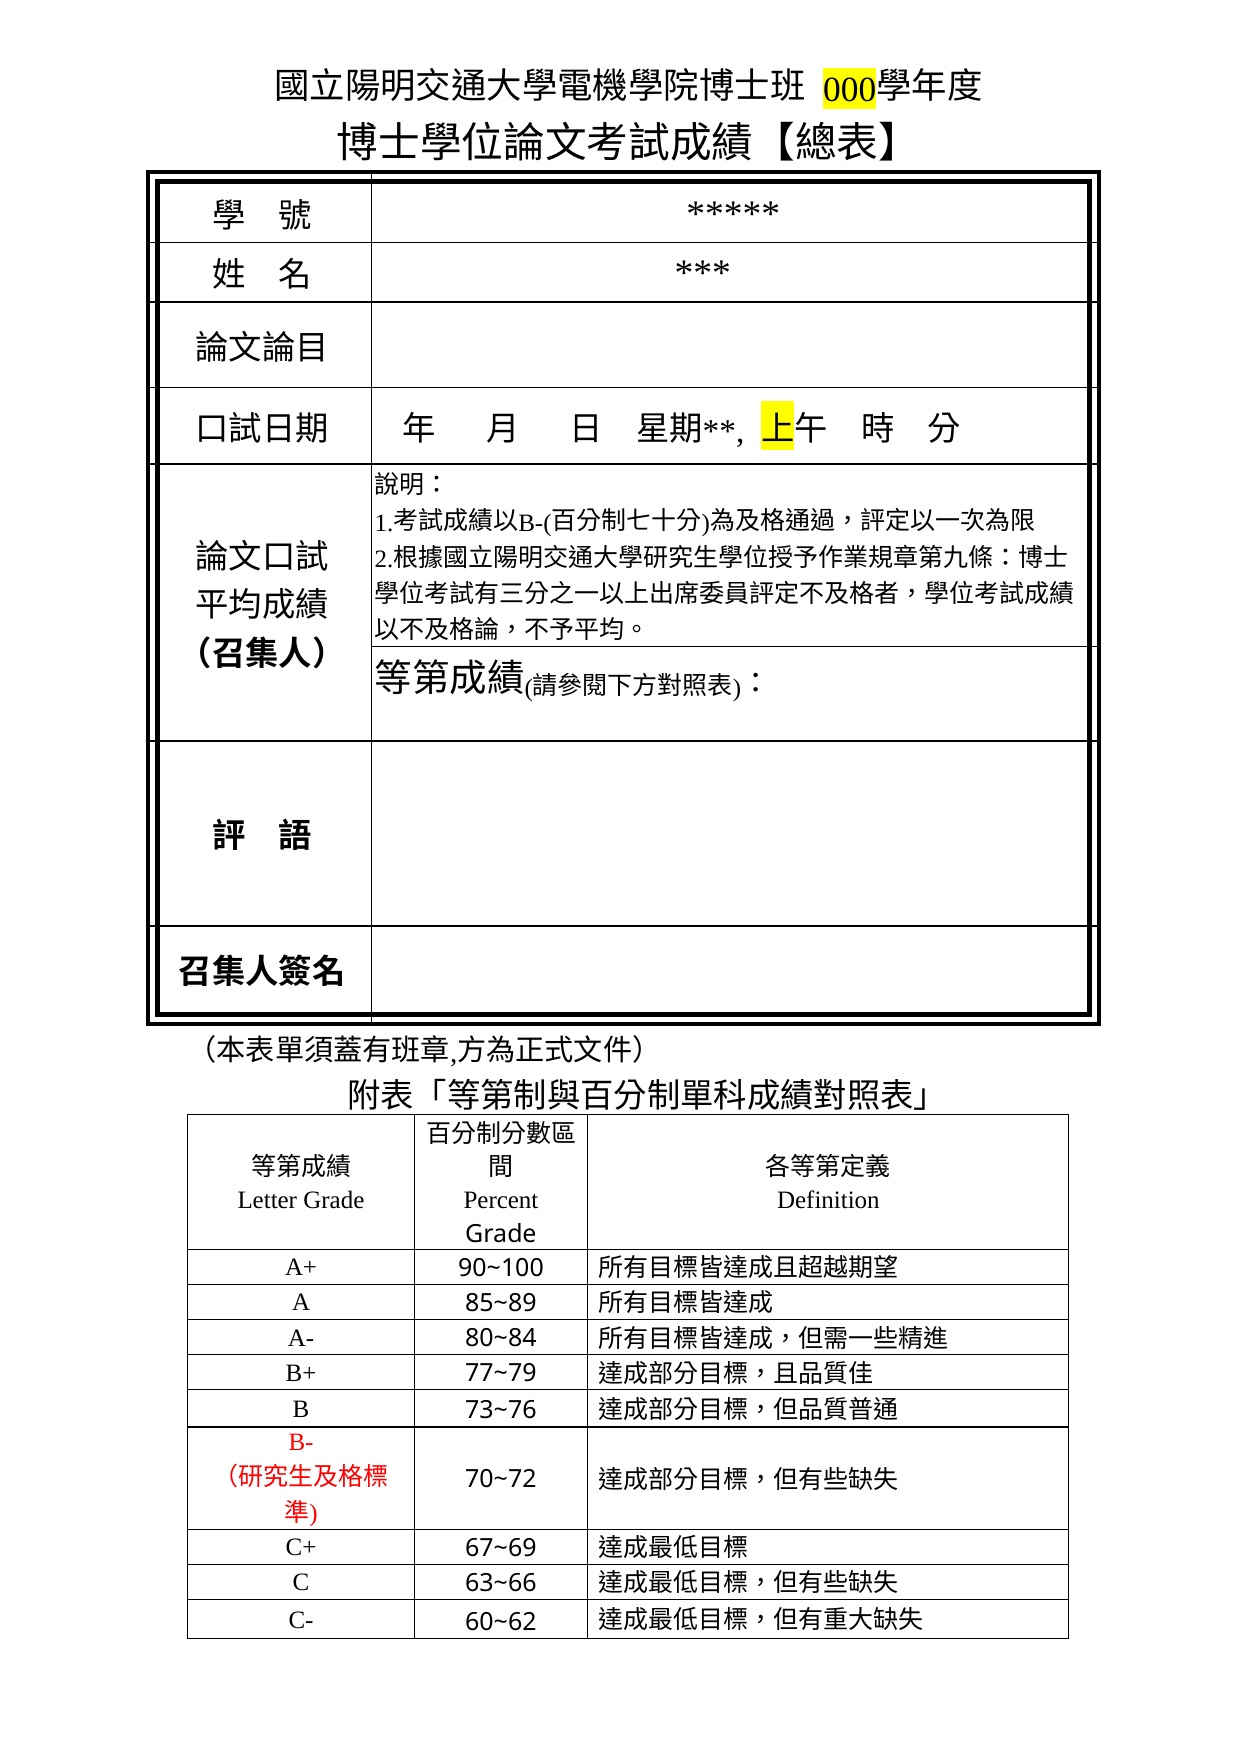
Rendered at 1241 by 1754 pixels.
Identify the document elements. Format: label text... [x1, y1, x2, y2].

table_cell B+ [188, 1355, 414, 1389]
table_cell 70~72 [415, 1428, 587, 1529]
table_cell 67~69 [415, 1530, 587, 1564]
table_cell 90~100 [415, 1250, 587, 1284]
table_header ***** [372, 174, 1094, 242]
table_cell 達成部分目標，但品質普通 [588, 1390, 1068, 1426]
table_cell 80~84 [415, 1320, 587, 1354]
table_header 百分制分數區間 Percent Grade [415, 1115, 587, 1249]
table_header 各等第定義 Definition [588, 1115, 1068, 1249]
table_cell [372, 303, 1087, 387]
table_cell 60~62 [415, 1600, 587, 1637]
table_cell *** [372, 243, 1087, 301]
table_cell B- （研究生及格標準) [188, 1428, 414, 1529]
table_cell 達成部分目標，且品質佳 [588, 1355, 1068, 1389]
table_cell 達成最低目標，但有些缺失 [588, 1565, 1068, 1599]
table_cell 論文口試 平均成績 （召集人） [160, 465, 371, 740]
table_cell A+ [188, 1250, 414, 1284]
table_cell 73~76 [415, 1390, 587, 1426]
table_cell 所有目標皆達成 [588, 1285, 1068, 1319]
table_header 等第成績 Letter Grade [188, 1115, 414, 1249]
table_header 學 號 [153, 174, 371, 242]
text （本表單須蓋有班章,方為正式文件） [187, 1026, 1069, 1068]
table_cell 說明： 1.考試成績以B-(百分制七十分)為及格通過，評定以一次為限 2.根據國立陽明交通大學研究生學位授予作業規章第九條：博士學位考試有三分之一以上出席委員評定不及格者，學位考試成績以不及格論，不予平均。 [372, 465, 1087, 646]
table_cell A [188, 1285, 414, 1319]
table_cell 77~79 [415, 1355, 587, 1389]
table_cell 85~89 [415, 1285, 587, 1319]
text 附表「等第制與百分制單科成績對照表」 [225, 1081, 1069, 1114]
table_cell 所有目標皆達成且超越期望 [588, 1250, 1068, 1284]
table_cell 口試日期 [160, 388, 371, 463]
table_cell [372, 742, 1087, 925]
table_cell 召集人簽名 [160, 927, 371, 1012]
table_cell C+ [188, 1530, 414, 1564]
table_cell 所有目標皆達成，但需一些精進 [588, 1320, 1068, 1354]
table_cell 達成部分目標，但有些缺失 [588, 1428, 1068, 1529]
table_cell 等第成績(請參閱下方對照表)： [372, 647, 1087, 740]
table_cell A- [188, 1320, 414, 1354]
table_cell B [188, 1390, 414, 1426]
table_cell [372, 927, 1087, 1012]
table_cell 評 語 [160, 742, 371, 925]
text 國立陽明交通大學電機學院博士班 000學年度 [187, 58, 1069, 109]
table_cell 63~66 [415, 1565, 587, 1599]
table_cell C [188, 1565, 414, 1599]
table_cell C- [188, 1600, 414, 1637]
text 博士學位論文考試成績【總表】 [187, 109, 1069, 169]
table_cell 姓 名 [160, 243, 371, 301]
table_cell 達成最低目標，但有重大缺失 [588, 1600, 1068, 1637]
table_cell 年 月 日 星期**, 上午 時 分 [372, 388, 1087, 463]
table_cell 達成最低目標 [588, 1530, 1068, 1564]
table_cell 論文論目 [160, 303, 371, 387]
